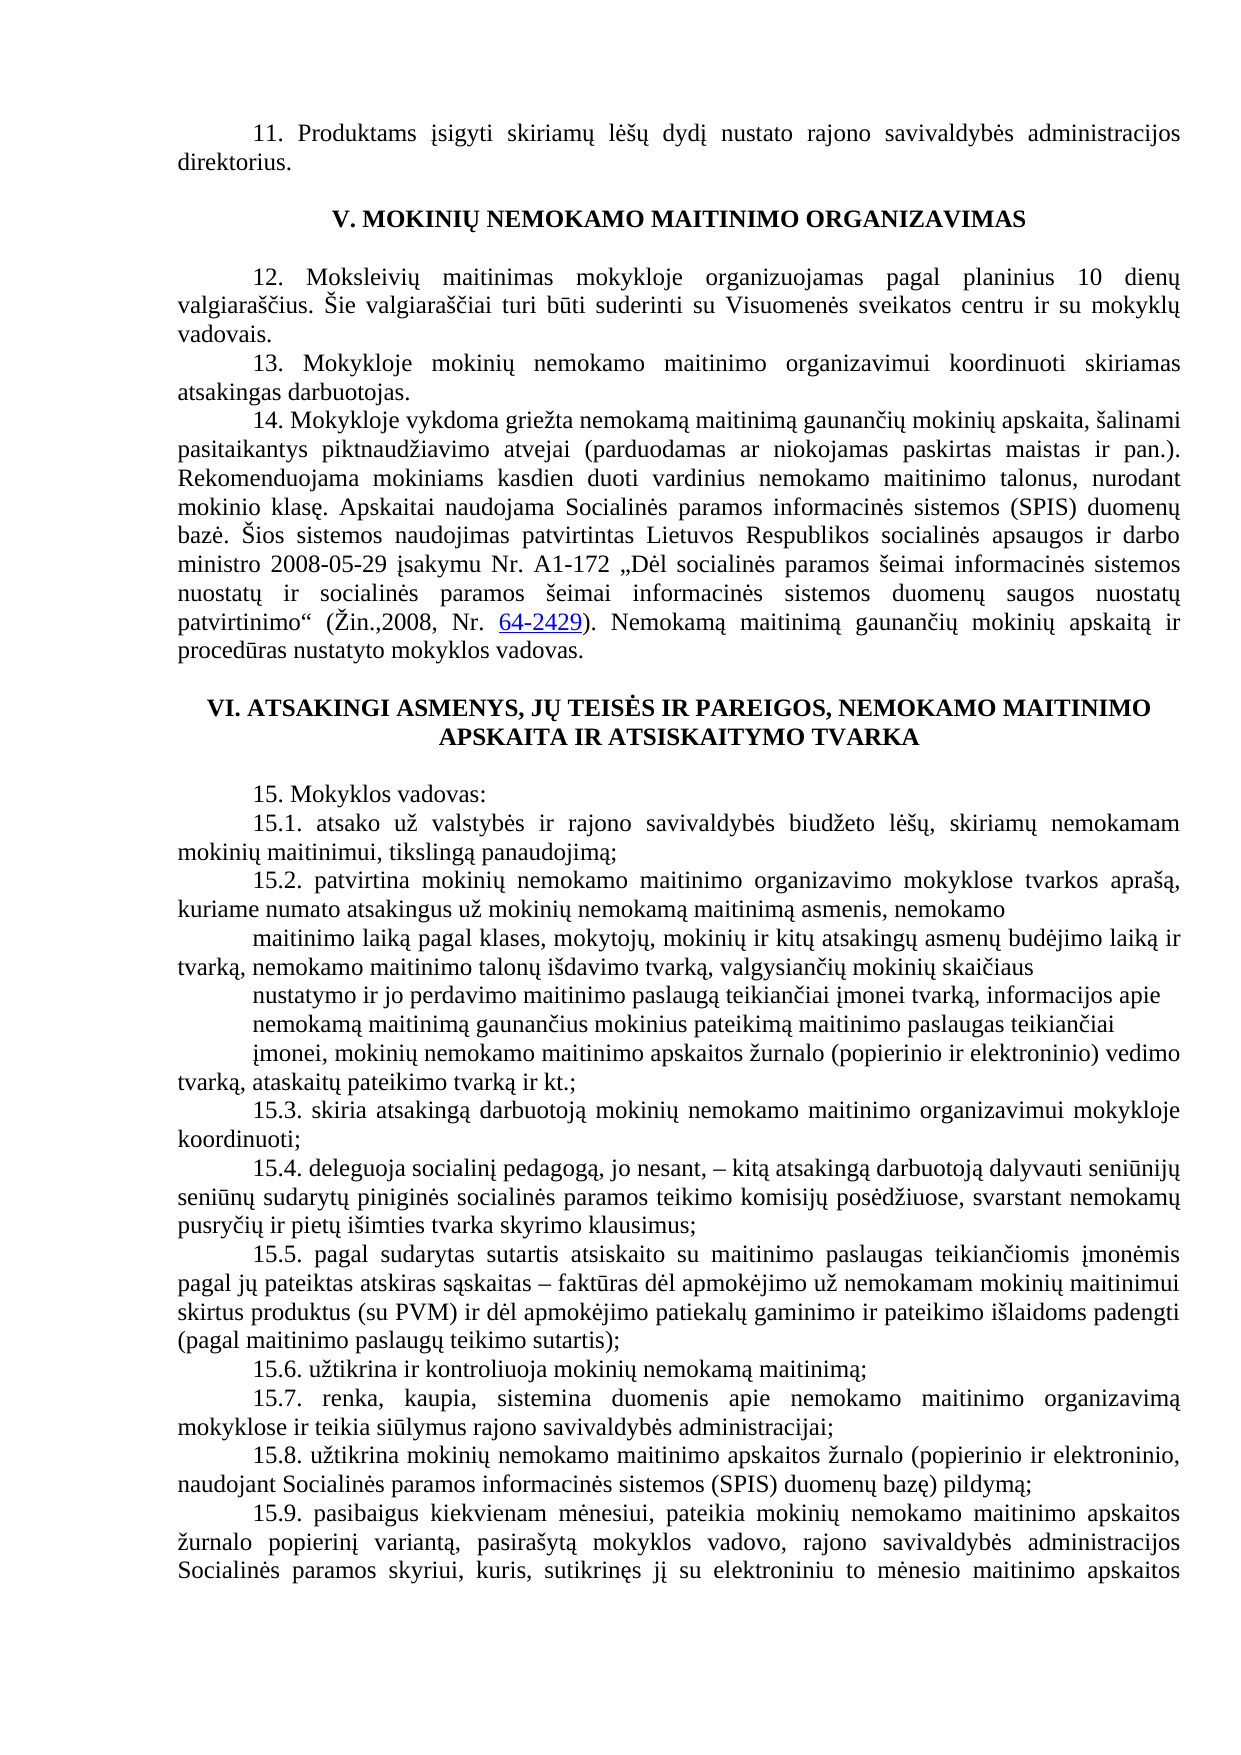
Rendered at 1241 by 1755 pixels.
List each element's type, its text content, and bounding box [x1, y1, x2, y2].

text V. MOKINIŲ NEMOKAMO MAITINIMO ORGANIZAVIMAS [177, 204, 1181, 233]
text VI. ATSAKINGI ASMENYS, JŲ TEISĖS IR PAREIGOS, NEMOKAMO MAITINIMO APSKAITA IR ATSISKAITYMO TVARKA [177, 693, 1181, 751]
text maitinimo laiką pagal klases, mokytojų, mokinių ir kitų atsakingų asmenų budėjimo laiką ir tvarką, nemokamo maitinimo talonų išdavimo tvarką, valgysiančių mokinių skaičiaus [177, 923, 1181, 981]
text 15.2. patvirtina mokinių nemokamo maitinimo organizavimo mokyklose tvarkos aprašą, kuriame numato atsakingus už mokinių nemokamą maitinimą asmenis, nemokamo [177, 866, 1181, 923]
text 15.4. deleguoja socialinį pedagogą, jo nesant, – kitą atsakingą darbuotoją dalyvauti seniūnijų seniūnų sudarytų piniginės socialinės paramos teikimo komisijų posėdžiuose, svarstant nemokamų pusryčių ir pietų išimties tvarka skyrimo klausimus; [177, 1153, 1181, 1239]
text 15.9. pasibaigus kiekvienam mėnesiui, pateikia mokinių nemokamo maitinimo apskaitos žurnalo popierinį variantą, pasirašytą mokyklos vadovo, rajono savivaldybės administracijos Socialinės paramos skyriui, kuris, sutikrinęs jį su elektroniniu to mėnesio maitinimo apskaitos [177, 1498, 1181, 1584]
text 15. Mokyklos vadovas: [177, 779, 1181, 808]
text 15.6. užtikrina ir kontroliuoja mokinių nemokamą maitinimą; [177, 1354, 1181, 1383]
text 15.3. skiria atsakingą darbuotoją mokinių nemokamo maitinimo organizavimui mokykloje koordinuoti; [177, 1096, 1181, 1153]
text nemokamą maitinimą gaunančius mokinius pateikimą maitinimo paslaugas teikiančiai [177, 1009, 1181, 1038]
text 15.5. pagal sudarytas sutartis atsiskaito su maitinimo paslaugas teikiančiomis įmonėmis pagal jų pateiktas atskiras sąskaitas – faktūras dėl apmokėjimo už nemokamam mokinių maitinimui skirtus produktus (su PVM) ir dėl apmokėjimo patiekalų gaminimo ir pateikimo išlaidoms padengti (pagal maitinimo paslaugų teikimo sutartis); [177, 1239, 1181, 1354]
text įmonei, mokinių nemokamo maitinimo apskaitos žurnalo (popierinio ir elektroninio) vedimo tvarką, ataskaitų pateikimo tvarką ir kt.; [177, 1038, 1181, 1096]
text 15.1. atsako už valstybės ir rajono savivaldybės biudžeto lėšų, skiriamų nemokamam mokinių maitinimui, tikslingą panaudojimą; [177, 808, 1181, 866]
text 13. Mokykloje mokinių nemokamo maitinimo organizavimui koordinuoti skiriamas atsakingas darbuotojas. [177, 348, 1181, 406]
text nustatymo ir jo perdavimo maitinimo paslaugą teikiančiai įmonei tvarką, informacijos apie [177, 981, 1181, 1009]
text 15.8. užtikrina mokinių nemokamo maitinimo apskaitos žurnalo (popierinio ir elektroninio, naudojant Socialinės paramos informacinės sistemos (SPIS) duomenų bazę) pildymą; [177, 1441, 1181, 1498]
text 12. Moksleivių maitinimas mokykloje organizuojamas pagal planinius 10 dienų valgiaraščius. Šie valgiaraščiai turi būti suderinti su Visuomenės sveikatos centru ir su mokyklų vadovais. [177, 262, 1181, 348]
text 11. Produktams įsigyti skiriamų lėšų dydį nustato rajono savivaldybės administracijos direktorius. [177, 118, 1181, 176]
text 15.7. renka, kaupia, sistemina duomenis apie nemokamo maitinimo organizavimą mokyklose ir teikia siūlymus rajono savivaldybės administracijai; [177, 1383, 1181, 1441]
text 14. Mokykloje vykdoma griežta nemokamą maitinimą gaunančių mokinių apskaita, šalinami pasitaikantys piktnaudžiavimo atvejai (parduodamas ar niokojamas paskirtas maistas ir pan.). Rekomenduojama mokiniams kasdien duoti vardinius nemokamo maitinimo talonus, nurodant mokinio klasę. Apskaitai naudojama Socialinės paramos informacinės sistemos (SPIS) duomenų bazė. Šios sistemos naudojimas patvirtintas Lietuvos Respublikos socialinės apsaugos ir darbo ministro 2008-05-29 įsakymu Nr. A1-172 „Dėl socialinės paramos šeimai informacinės sistemos nuostatų ir socialinės paramos šeimai informacinės sistemos duomenų saugos nuostatų patvirtinimo“ (Žin.,2008, Nr. 64-2429). Nemokamą maitinimą gaunančių mokinių apskaitą ir procedūras nustatyto mokyklos vadovas. [177, 406, 1181, 664]
